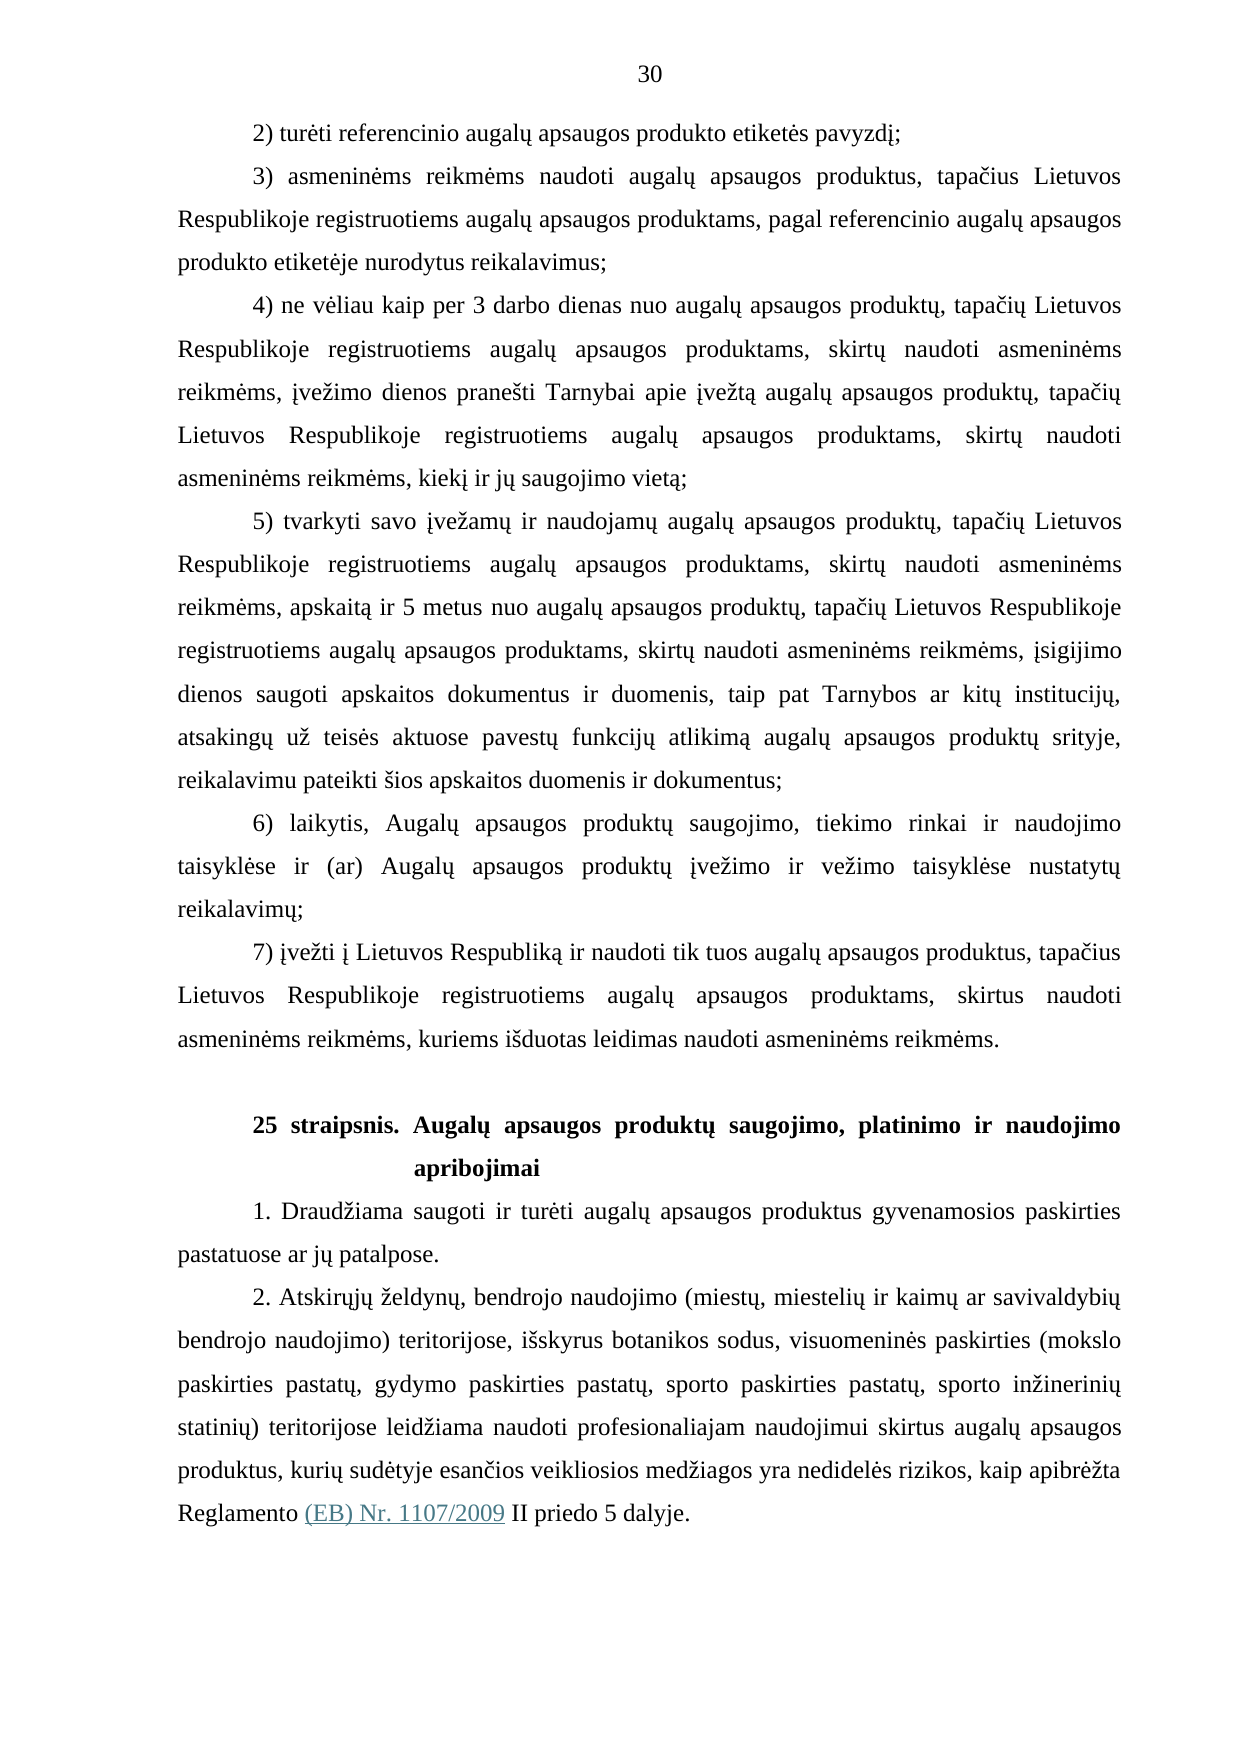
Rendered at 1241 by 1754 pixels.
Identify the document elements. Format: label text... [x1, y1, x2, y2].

text 6) laikytis, Augalų apsaugos produktų saugojimo, tiekimo rinkai ir naudojimo taisyklėse ir (ar) Augalų apsaugos produktų įvežimo ir vežimo taisyklėse nustatytų reikalavimų; [177, 808, 1122, 923]
text 5) tvarkyti savo įvežamų ir naudojamų augalų apsaugos produktų, tapačių Lietuvos Respublikoje registruotiems augalų apsaugos produktams, skirtų naudoti asmeninėms reikmėms, apskaitą ir 5 metus nuo augalų apsaugos produktų, tapačių Lietuvos Respublikoje registruotiems augalų apsaugos produktams, skirtų naudoti asmeninėms reikmėms, įsigijimo dienos saugoti apskaitos dokumentus ir duomenis, taip pat Tarnybos ar kitų institucijų, atsakingų už teisės aktuose pavestų funkcijų atlikimą augalų apsaugos produktų srityje, reikalavimu pateikti šios apskaitos duomenis ir dokumentus; [177, 506, 1122, 794]
text 7) įvežti į Lietuvos Respubliką ir naudoti tik tuos augalų apsaugos produktus, tapačius Lietuvos Respublikoje registruotiems augalų apsaugos produktams, skirtus naudoti asmeninėms reikmėms, kuriems išduotas leidimas naudoti asmeninėms reikmėms. [177, 937, 1122, 1052]
text 4) ne vėliau kaip per 3 darbo dienas nuo augalų apsaugos produktų, tapačių Lietuvos Respublikoje registruotiems augalų apsaugos produktams, skirtų naudoti asmeninėms reikmėms, įvežimo dienos pranešti Tarnybai apie įvežtą augalų apsaugos produktų, tapačių Lietuvos Respublikoje registruotiems augalų apsaugos produktams, skirtų naudoti asmeninėms reikmėms, kiekį ir jų saugojimo vietą; [177, 291, 1122, 492]
text 2) turėti referencinio augalų apsaugos produkto etiketės pavyzdį; [177, 118, 1122, 147]
text 1. Draudžiama saugoti ir turėti augalų apsaugos produktus gyvenamosios paskirties pastatuose ar jų patalpose. [177, 1196, 1122, 1268]
text 25 straipsnis. Augalų apsaugos produktų saugojimo, platinimo ir naudojimo apribojimai [252, 1110, 1122, 1182]
text 2. Atskirųjų želdynų, bendrojo naudojimo (miestų, miestelių ir kaimų ar savivaldybių bendrojo naudojimo) teritorijose, išskyrus botanikos sodus, visuomeninės paskirties (mokslo paskirties pastatų, gydymo paskirties pastatų, sporto paskirties pastatų, sporto inžinerinių statinių) teritorijose leidžiama naudoti profesionaliajam naudojimui skirtus augalų apsaugos produktus, kurių sudėtyje esančios veikliosios medžiagos yra nedidelės rizikos, kaip apibrėžta Reglamento (EB) Nr. 1107/2009 II priedo 5 dalyje. [177, 1282, 1122, 1527]
text 3) asmeninėms reikmėms naudoti augalų apsaugos produktus, tapačius Lietuvos Respublikoje registruotiems augalų apsaugos produktams, pagal referencinio augalų apsaugos produkto etiketėje nurodytus reikalavimus; [177, 161, 1122, 276]
